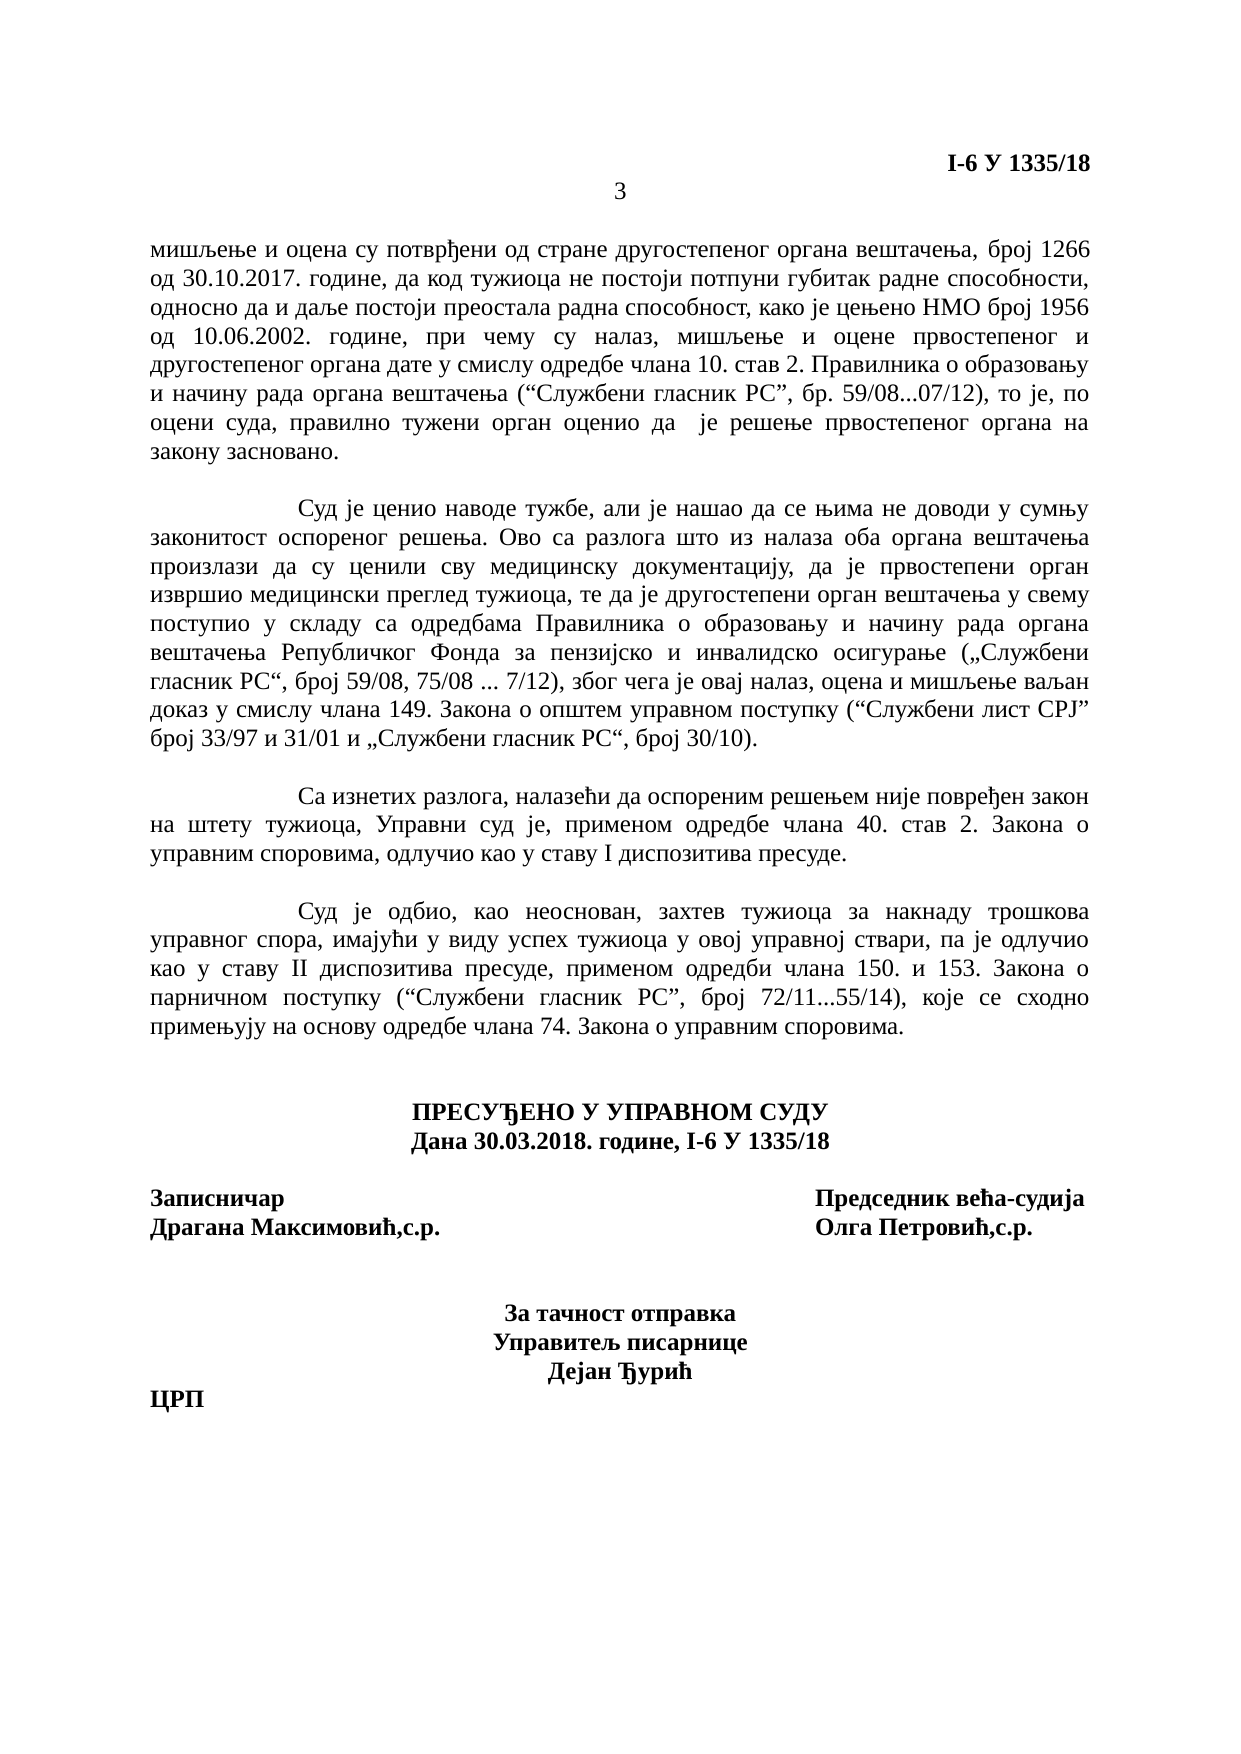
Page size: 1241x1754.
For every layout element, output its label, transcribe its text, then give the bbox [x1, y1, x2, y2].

text Управитељ писарнице [150, 1327, 1090, 1356]
text Суд је одбио, као неоснован, захтев тужиоца за накнаду трошкова управног спора, имајући у виду успех тужиоца у овој управној ствари, па је одлучио као у ставу II диспозитива пресуде, применом одредби члана 150. и 153. Закона о парничном поступку (“Службени гласник РС”, број 72/11...55/14), које се сходно примењују на основу одредбе члана 74. Закона о управним споровима. [150, 896, 1090, 1039]
text Дејан Ђурић [150, 1356, 1090, 1384]
text ЦРП [150, 1384, 1090, 1413]
text Дана 30.03.2018. године, I-6 У 1335/18 [150, 1126, 1090, 1154]
text мишљење и оцена су потврђени од стране другостепеног органа вештачења, број 1266 од 30.10.2017. године, да код тужиоца не постоји потпуни губитак радне способности, односно да и даље постоји преостала радна способност, како је цењено НМО број 1956 од 10.06.2002. године, при чему су налаз, мишљење и оцене првостепеног и другостепеног органа дате у смислу одредбе члана 10. став 2. Правилника о образовању и начину рада органа вештачења (“Службени гласник РС”, бр. 59/08...07/12), то је, по оцени суда, правилно тужени орган оценио да је решење првостепеног органа на закону засновано. [150, 234, 1090, 464]
text Драгана Максимовић,с.р. Олга Петровић,с.р. [150, 1212, 1090, 1241]
text Са изнетих разлога, налазећи да оспореним решењем није повређен закон на штету тужиоца, Управни суд је, применом одредбе члана 40. став 2. Закона о управним споровима, одлучио као у ставу I диспозитива пресуде. [150, 781, 1090, 867]
text За тачност отправка [150, 1298, 1090, 1327]
text ПРЕСУЂЕНО У УПРАВНОМ СУДУ [150, 1097, 1090, 1126]
text Суд је ценио наводе тужбе, али је нашао да се њима не доводи у сумњу законитост оспореног решења. Ово са разлога што из налаза оба органа вештачења произлази да су ценили сву медицинску документацију, да је првостепени орган извршио медицински преглед тужиоца, те да је другостепени орган вештачења у свему поступио у складу са одредбама Правилника о образовању и начину рада органа вештачења Републичког Фонда за пензијско и инвалидско осигурање („Службени гласник РС“, број 59/08, 75/08 ... 7/12), због чега је овај налаз, оцена и мишљење ваљан доказ у смислу члана 149. Закона о општем управном поступку (“Службени лист СРЈ” број 33/97 и 31/01 и „Службени гласник РС“, број 30/10). [150, 493, 1090, 752]
text Записничар Председник већа-судија [150, 1183, 1090, 1212]
